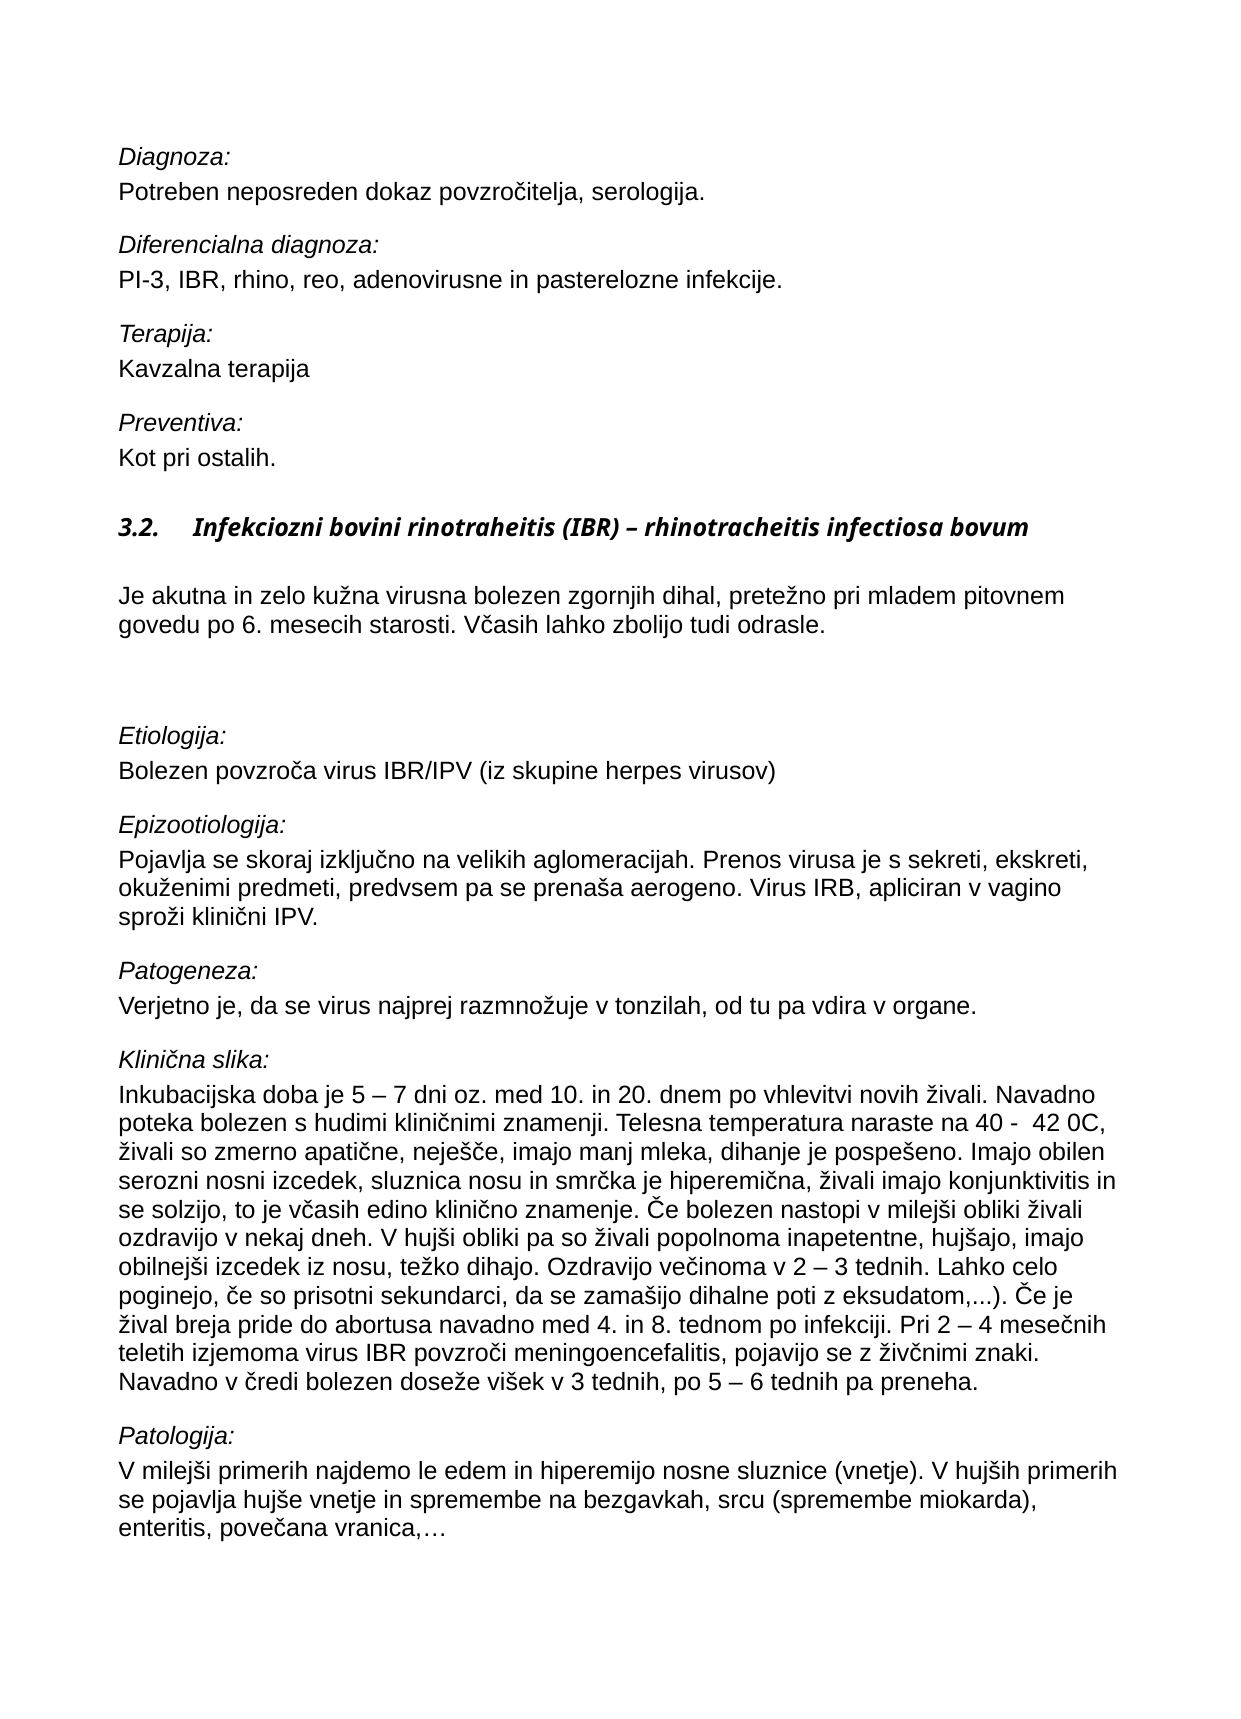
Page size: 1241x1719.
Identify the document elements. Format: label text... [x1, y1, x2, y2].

text Kot pri ostalih. [118, 443, 1122, 472]
text Je akutna in zelo kužna virusna bolezen zgornjih dihal, pretežno pri mladem pitovnem govedu po 6. mesecih starosti. Včasih lahko zbolijo tudi odrasle. [118, 581, 1122, 638]
text Kavzalna terapija [118, 354, 1122, 383]
subtitle Epizootiologija: [118, 809, 1122, 838]
subtitle Infekciozni bovini rinotraheitis (IBR) – rhinotracheitis infectiosa bovum [118, 509, 1122, 543]
subtitle Patogeneza: [118, 956, 1122, 984]
subtitle Terapija: [118, 319, 1122, 348]
subtitle Patologija: [118, 1421, 1122, 1449]
text Pojavlja se skoraj izključno na velikih aglomeracijah. Prenos virusa je s sekreti, ekskreti, okuženimi predmeti, predvsem pa se prenaša aerogeno. Virus IRB, apliciran v vagino sproži klinični IPV. [118, 844, 1122, 931]
subtitle Diagnoza: [118, 142, 1122, 171]
text PI-3, IBR, rhino, reo, adenovirusne in pasterelozne infekcije. [118, 266, 1122, 294]
subtitle Diferencialna diagnoza: [118, 231, 1122, 259]
text Verjetno je, da se virus najprej razmnožuje v tonzilah, od tu pa vdira v organe. [118, 991, 1122, 1019]
text Inkubacijska doba je 5 – 7 dni oz. med 10. in 20. dnem po vhlevitvi novih živali. Navadno poteka bolezen s hudimi kliničnimi znamenji. Telesna temperatura naraste na 40 - 42 0C, živali so zmerno apatične, neješče, imajo manj mleka, dihanje je pospešeno. Imajo obilen serozni nosni izcedek, sluznica nosu in smrčka je hiperemična, živali imajo konjunktivitis in se solzijo, to je včasih edino klinično znamenje. Če bolezen nastopi v milejši obliki živali ozdravijo v nekaj dneh. V hujši obliki pa so živali popolnoma inapetentne, hujšajo, imajo obilnejši izcedek iz nosu, težko dihajo. Ozdravijo večinoma v 2 – 3 tednih. Lahko celo poginejo, če so prisotni sekundarci, da se zamašijo dihalne poti z eksudatom,...). Če je žival breja pride do abortusa navadno med 4. in 8. tednom po infekciji. Pri 2 – 4 mesečnih teletih izjemoma virus IBR povzroči meningoencefalitis, pojavijo se z živčnimi znaki. Navadno v čredi bolezen doseže višek v 3 tednih, po 5 – 6 tednih pa preneha. [118, 1079, 1122, 1396]
text Potreben neposreden dokaz povzročitelja, serologija. [118, 177, 1122, 206]
subtitle Preventiva: [118, 408, 1122, 437]
text Bolezen povzroča virus IBR/IPV (iz skupine herpes virusov) [118, 756, 1122, 784]
subtitle Etiologija: [118, 721, 1122, 749]
text V milejši primerih najdemo le edem in hiperemijo nosne sluznice (vnetje). V hujših primerih se pojavlja hujše vnetje in spremembe na bezgavkah, srcu (spremembe miokarda), enteritis, povečana vranica,… [118, 1456, 1122, 1542]
subtitle Klinična slika: [118, 1044, 1122, 1073]
